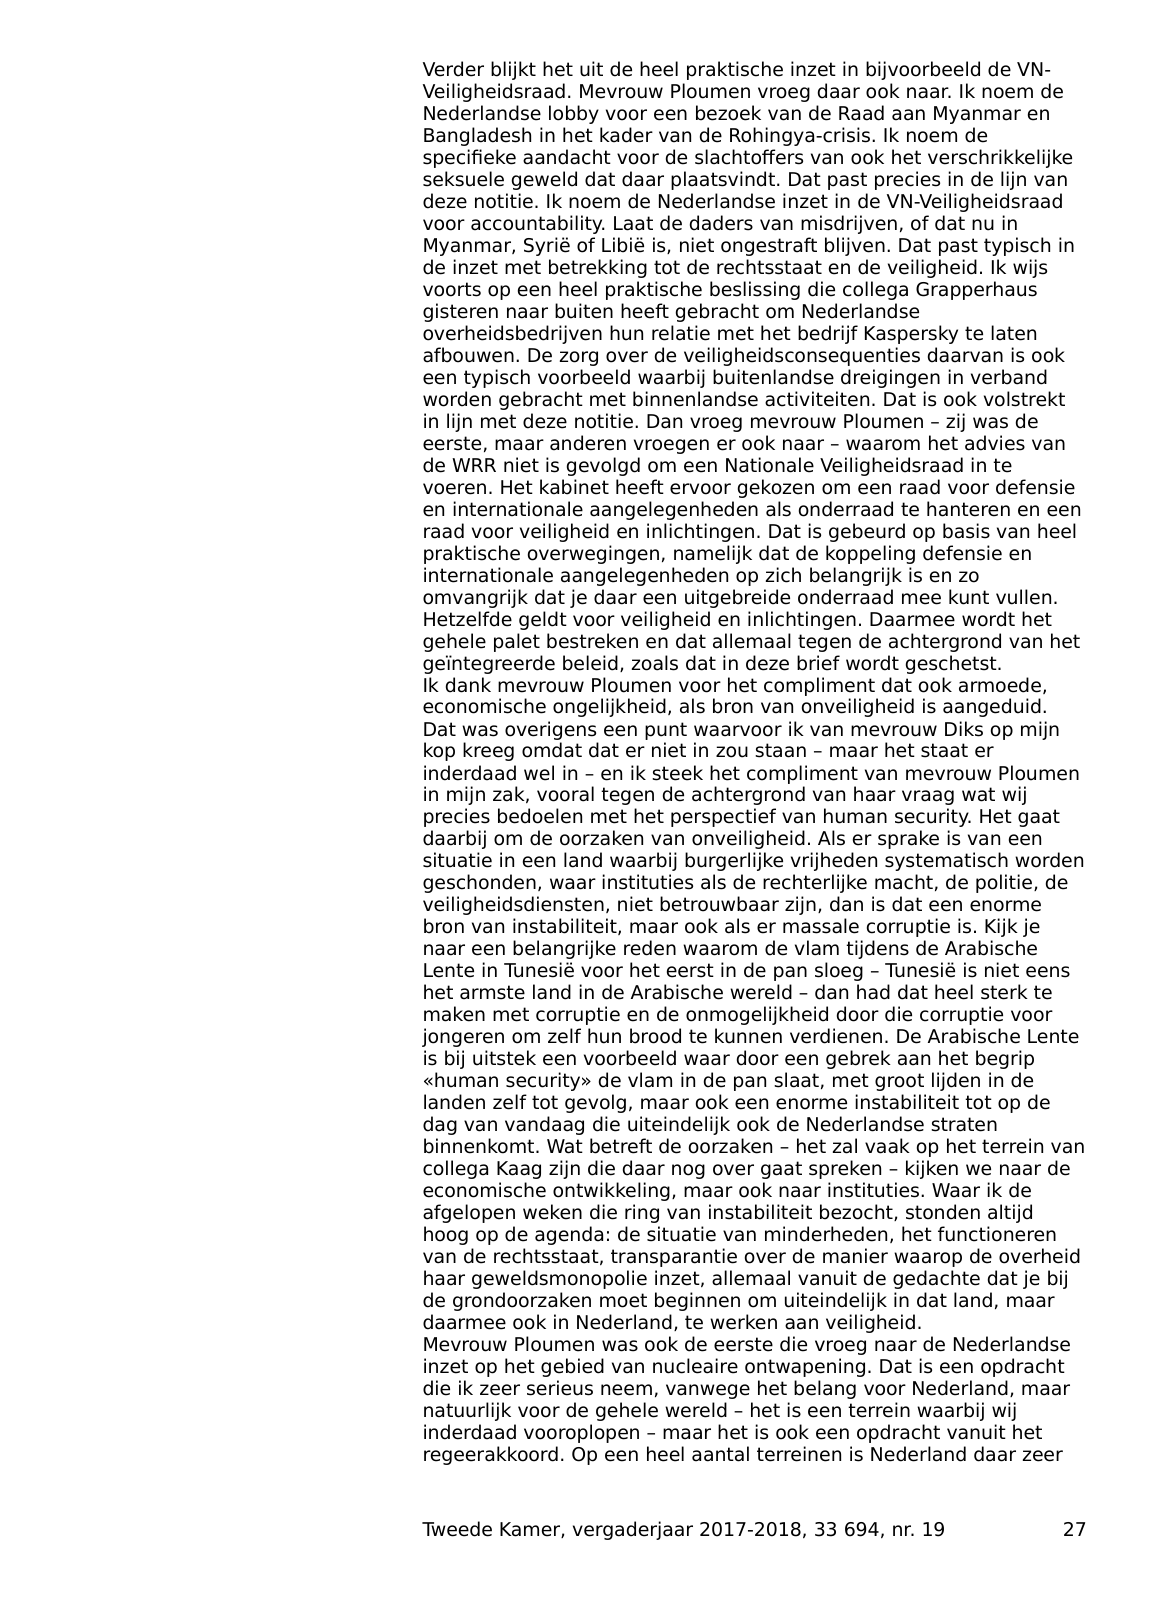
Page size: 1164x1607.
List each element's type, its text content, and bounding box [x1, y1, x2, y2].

text Mevrouw Ploumen was ook de eerste die vroeg naar de Nederlandse inzet op het gebied van nucleaire ontwapening. Dat is een opdracht die ik zeer serieus neem, vanwege het belang voor Nederland, maar natuurlijk voor de gehele wereld – het is een terrein waarbij wij inderdaad vooroplopen – maar het is ook een opdracht vanuit het regeerakkoord. Op een heel aantal terreinen is Nederland daar zeer [422, 1334, 1087, 1466]
text Verder blijkt het uit de heel praktische inzet in bijvoorbeeld de VN-Veiligheidsraad. Mevrouw Ploumen vroeg daar ook naar. Ik noem de Nederlandse lobby voor een bezoek van de Raad aan Myanmar en Bangladesh in het kader van de Rohingya-crisis. Ik noem de specifieke aandacht voor de slachtoffers van ook het verschrikkelijke seksuele geweld dat daar plaatsvindt. Dat past precies in de lijn van deze notitie. Ik noem de Nederlandse inzet in de VN-Veiligheidsraad voor accountability. Laat de daders van misdrijven, of dat nu in Myanmar, Syrië of Libië is, niet ongestraft blijven. Dat past typisch in de inzet met betrekking tot de rechtsstaat en de veiligheid. Ik wijs voorts op een heel praktische beslissing die collega Grapperhaus gisteren naar buiten heeft gebracht om Nederlandse overheidsbedrijven hun relatie met het bedrijf Kaspersky te laten afbouwen. De zorg over de veiligheidsconsequenties daarvan is ook een typisch voorbeeld waarbij buitenlandse dreigingen in verband worden gebracht met binnenlandse activiteiten. Dat is ook volstrekt in lijn met deze notitie. Dan vroeg mevrouw Ploumen – zij was de eerste, maar anderen vroegen er ook naar – waarom het advies van de WRR niet is gevolgd om een Nationale Veiligheidsraad in te voeren. Het kabinet heeft ervoor gekozen om een raad voor defensie en internationale aangelegenheden als onderraad te hanteren en een raad voor veiligheid en inlichtingen. Dat is gebeurd op basis van heel praktische overwegingen, namelijk dat de koppeling defensie en internationale aangelegenheden op zich belangrijk is en zo omvangrijk dat je daar een uitgebreide onderraad mee kunt vullen. Hetzelfde geldt voor veiligheid en inlichtingen. Daarmee wordt het gehele palet bestreken en dat allemaal tegen de achtergrond van het geïntegreerde beleid, zoals dat in deze brief wordt geschetst. [422, 59, 1087, 674]
text Ik dank mevrouw Ploumen voor het compliment dat ook armoede, economische ongelijkheid, als bron van onveiligheid is aangeduid. Dat was overigens een punt waarvoor ik van mevrouw Diks op mijn kop kreeg omdat dat er niet in zou staan – maar het staat er inderdaad wel in – en ik steek het compliment van mevrouw Ploumen in mijn zak, vooral tegen de achtergrond van haar vraag wat wij precies bedoelen met het perspectief van human security. Het gaat daarbij om de oorzaken van onveiligheid. Als er sprake is van een situatie in een land waarbij burgerlijke vrijheden systematisch worden geschonden, waar instituties als de rechterlijke macht, de politie, de veiligheidsdiensten, niet betrouwbaar zijn, dan is dat een enorme bron van instabiliteit, maar ook als er massale corruptie is. Kijk je naar een belangrijke reden waarom de vlam tijdens de Arabische Lente in Tunesië voor het eerst in de pan sloeg – Tunesië is niet eens het armste land in de Arabische wereld – dan had dat heel sterk te maken met corruptie en de onmogelijkheid door die corruptie voor jongeren om zelf hun brood te kunnen verdienen. De Arabische Lente is bij uitstek een voorbeeld waar door een gebrek aan het begrip «human security» de vlam in de pan slaat, met groot lijden in de landen zelf tot gevolg, maar ook een enorme instabiliteit tot op de dag van vandaag die uiteindelijk ook de Nederlandse straten binnenkomt. Wat betreft de oorzaken – het zal vaak op het terrein van collega Kaag zijn die daar nog over gaat spreken – kijken we naar de economische ontwikkeling, maar ook naar instituties. Waar ik de afgelopen weken die ring van instabiliteit bezocht, stonden altijd hoog op de agenda: de situatie van minderheden, het functioneren van de rechtsstaat, transparantie over de manier waarop de overheid haar geweldsmonopolie inzet, allemaal vanuit de gedachte dat je bij de grondoorzaken moet beginnen om uiteindelijk in dat land, maar daarmee ook in Nederland, te werken aan veiligheid. [422, 674, 1087, 1334]
